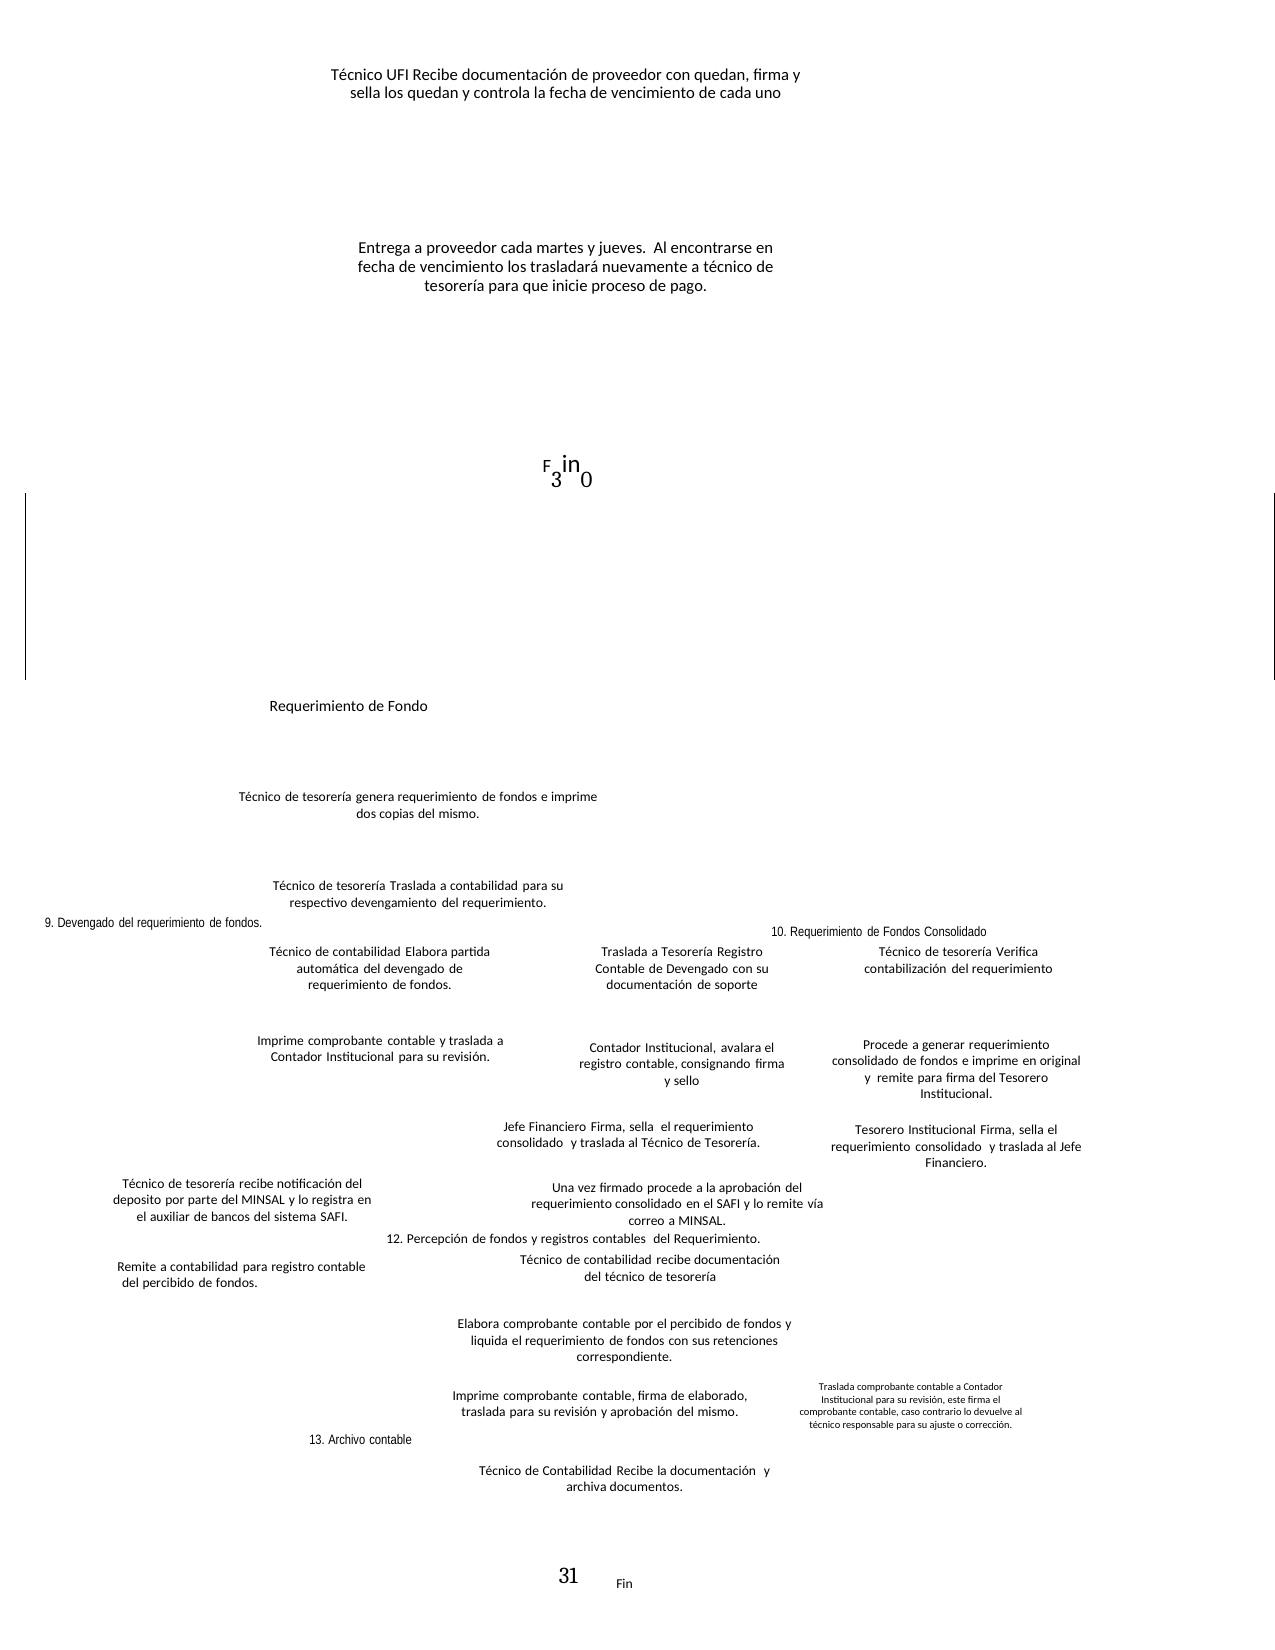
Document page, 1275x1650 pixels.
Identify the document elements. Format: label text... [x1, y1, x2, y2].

table_header Manual de Procedimientos de Unidad Financiera Institucional [26, 493, 1274, 679]
text F3in0 [481, 448, 654, 493]
text Imprime comprobante contable y traslada a Contador Institucional para su revisión. [241, 1032, 519, 1065]
text Traslada comprobante contable a Contador Institucional para su revisión, este firma el comprobante contable, caso contrario lo devuelve al técnico responsable para su ajuste o corrección. [794, 1381, 1027, 1431]
text Imprime comprobante contable, firma de elaborado, traslada para su revisión y aprobación del mismo. [452, 1387, 748, 1420]
text Jefe Financiero Firma, sella el requerimiento consolidado y traslada al Técnico de Tesorería. [473, 1118, 783, 1151]
text Requerimiento de Fondo [269, 696, 1179, 715]
text Técnico de contabilidad Elabora partida automática del devengado de requerimiento de fondos. [256, 943, 503, 993]
text Técnico de tesorería recibe notificación del deposito por parte del MINSAL y lo registra en el auxiliar de bancos del sistema SAFI. [107, 1175, 377, 1225]
text 9. Devengado del requerimiento de fondos. [44, 915, 330, 931]
text Entrega a proveedor cada martes y jueves. Al encontrarse en fecha de vencimiento los trasladará nuevamente a técnico de tesorería para que inicie proceso de pago. [341, 239, 790, 295]
text Traslada a Tesorería Registro Contable de Devengado con su documentación de soporte [577, 943, 787, 993]
text 10. Requerimiento de Fondos Consolidado [771, 925, 1179, 940]
text Elabora comprobante contable por el percibido de fondos y liquida el requerimiento de fondos con sus retenciones correspondiente. [448, 1316, 800, 1365]
text Procede a generar requerimiento consolidado de fondos e imprime en original y remite para firma del Tesorero Institucional. [830, 1036, 1082, 1102]
text 31 [481, 1582, 654, 1603]
text 12. Percepción de fondos y registros contables del Requerimiento. [386, 1232, 1179, 1247]
text 13. Archivo contable [309, 1433, 1179, 1447]
text Técnico de contabilidad recibe documentación del técnico de tesorería [519, 1251, 781, 1284]
text Técnico de tesorería Traslada a contabilidad para su respectivo devengamiento del requerimiento. [249, 877, 587, 910]
text Una vez firmado procede a la aprobación del requerimiento consolidado en el SAFI y lo remite vía correo a MINSAL. [528, 1179, 826, 1228]
text Técnico de tesorería Verifica contabilización del requerimiento [856, 943, 1061, 977]
text Tesorero Institucional Firma, sella el requerimiento consolidado y traslada al Jefe Financiero. [826, 1122, 1086, 1171]
text Técnico de tesorería genera requerimiento de fondos e imprime dos copias del mismo. [235, 788, 601, 821]
text Técnico UFI Recibe documentación de proveedor con quedan, firma y sella los quedan y controla la fecha de vencimiento de cada uno [330, 65, 801, 103]
text Técnico de Contabilidad Recibe la documentación y archiva documentos. [459, 1462, 789, 1495]
text Contador Institucional, avalara el registro contable, consignando firma y sello [579, 1039, 784, 1089]
text Remite a contabilidad para registro contable del percibido de fondos. [117, 1258, 368, 1291]
text Fin [543, 1567, 706, 1582]
